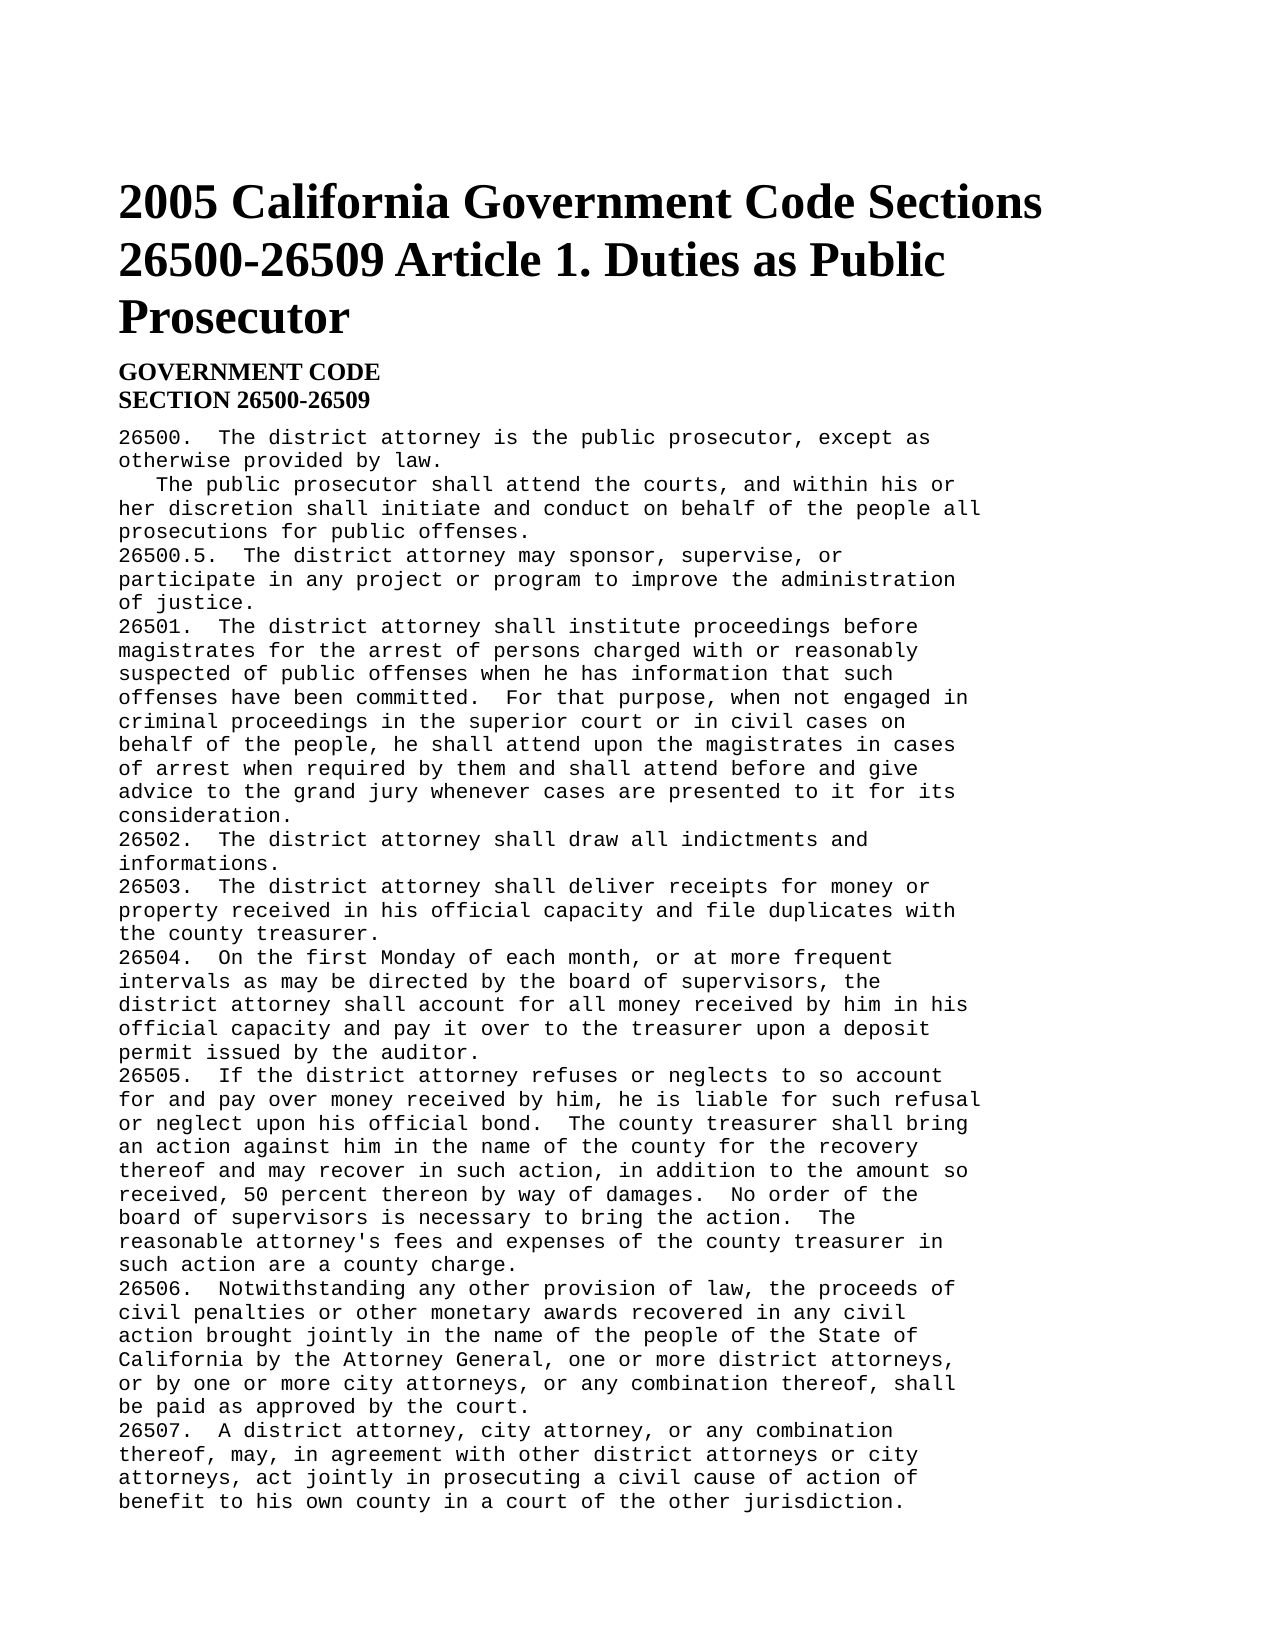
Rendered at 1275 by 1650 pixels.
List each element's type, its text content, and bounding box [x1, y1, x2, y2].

text participate in any project or program to improve the administration [118, 569, 1157, 592]
text property received in his official capacity and file duplicates with [118, 900, 1157, 923]
text board of supervisors is necessary to bring the action. The [118, 1207, 1157, 1231]
text reasonable attorney's fees and expenses of the county treasurer in [118, 1231, 1157, 1254]
text 26506. Notwithstanding any other provision of law, the proceeds of [118, 1278, 1157, 1302]
text suspected of public offenses when he has information that such [118, 663, 1157, 687]
subtitle 2005 California Government Code Sections 26500-26509 Article 1. Duties as Public Prosecutor [118, 172, 1157, 344]
text 26503. The district attorney shall deliver receipts for money or [118, 876, 1157, 900]
text advice to the grand jury whenever cases are presented to it for its [118, 782, 1157, 805]
text offenses have been committed. For that purpose, when not engaged in [118, 687, 1157, 711]
text benefit to his own county in a court of the other jurisdiction. [118, 1491, 1157, 1514]
text The public prosecutor shall attend the courts, and within his or [118, 474, 1157, 498]
text informations. [118, 852, 1157, 876]
text California by the Attorney General, one or more district attorneys, [118, 1349, 1157, 1373]
text thereof, may, in agreement with other district attorneys or city [118, 1444, 1157, 1467]
text of justice. [118, 592, 1157, 616]
text behalf of the people, he shall attend upon the magistrates in cases [118, 734, 1157, 758]
text thereof and may recover in such action, in addition to the amount so [118, 1160, 1157, 1183]
text civil penalties or other monetary awards recovered in any civil [118, 1302, 1157, 1325]
text 26500. The district attorney is the public prosecutor, except as [118, 427, 1157, 451]
text district attorney shall account for all money received by him in his [118, 994, 1157, 1018]
text for and pay over money received by him, he is liable for such refusal [118, 1089, 1157, 1113]
text the county treasurer. [118, 923, 1157, 947]
text attorneys, act jointly in prosecuting a civil cause of action of [118, 1467, 1157, 1491]
text 26501. The district attorney shall institute proceedings before [118, 616, 1157, 640]
text official capacity and pay it over to the treasurer upon a deposit [118, 1018, 1157, 1042]
text received, 50 percent thereon by way of damages. No order of the [118, 1183, 1157, 1207]
text permit issued by the auditor. [118, 1042, 1157, 1065]
text such action are a county charge. [118, 1254, 1157, 1278]
text be paid as approved by the court. [118, 1396, 1157, 1420]
text consideration. [118, 805, 1157, 829]
text her discretion shall initiate and conduct on behalf of the people all [118, 498, 1157, 521]
text of arrest when required by them and shall attend before and give [118, 758, 1157, 782]
text 26505. If the district attorney refuses or neglects to so account [118, 1065, 1157, 1089]
text intervals as may be directed by the board of supervisors, the [118, 971, 1157, 994]
text criminal proceedings in the superior court or in civil cases on [118, 711, 1157, 734]
text 26502. The district attorney shall draw all indictments and [118, 829, 1157, 852]
text 26507. A district attorney, city attorney, or any combination [118, 1420, 1157, 1444]
text or by one or more city attorneys, or any combination thereof, shall [118, 1373, 1157, 1396]
text 26504. On the first Monday of each month, or at more frequent [118, 947, 1157, 971]
text or neglect upon his official bond. The county treasurer shall bring [118, 1113, 1157, 1136]
text action brought jointly in the name of the people of the State of [118, 1325, 1157, 1349]
text 26500.5. The district attorney may sponsor, supervise, or [118, 545, 1157, 569]
text otherwise provided by law. [118, 451, 1157, 474]
text an action against him in the name of the county for the recovery [118, 1136, 1157, 1160]
text magistrates for the arrest of persons charged with or reasonably [118, 640, 1157, 663]
text prosecutions for public offenses. [118, 521, 1157, 545]
text GOVERNMENT CODE SECTION 26500-26509 [118, 357, 1157, 414]
